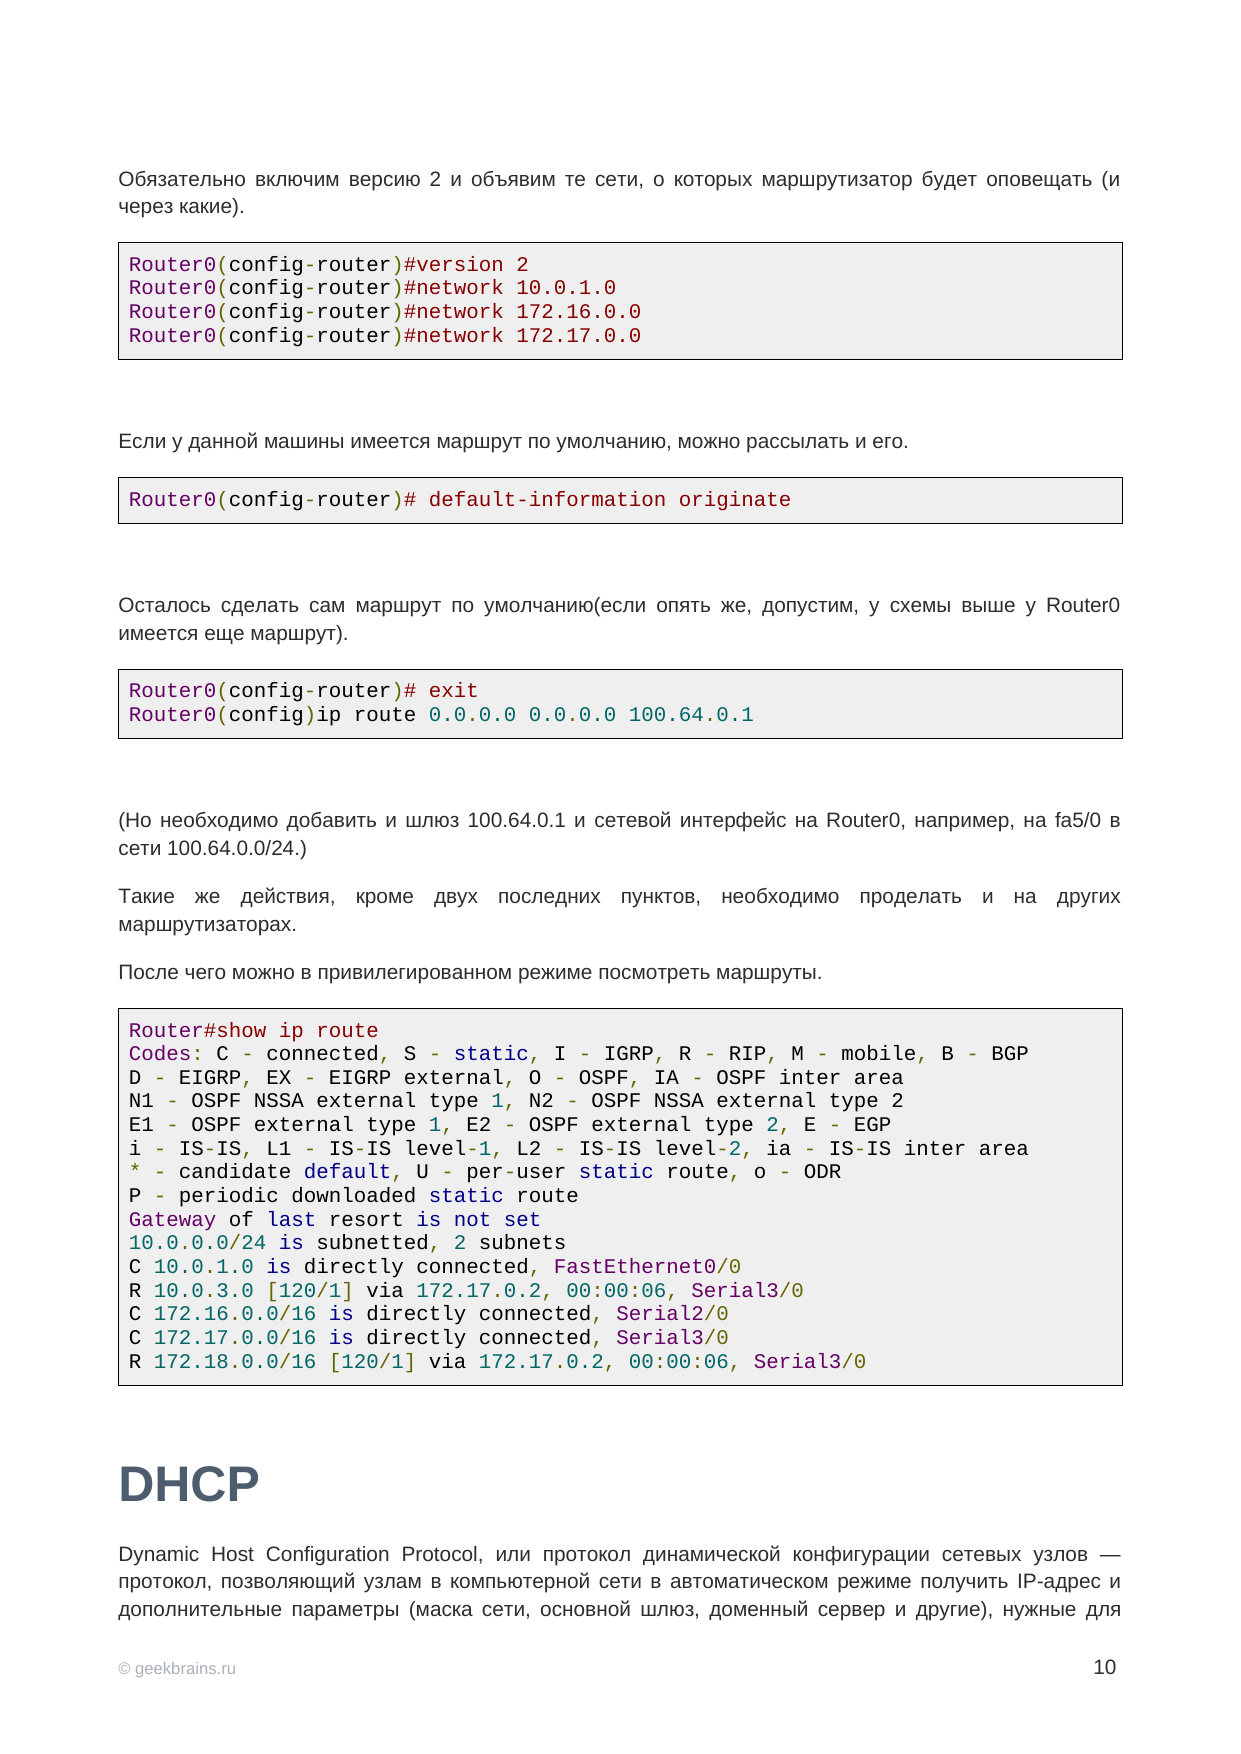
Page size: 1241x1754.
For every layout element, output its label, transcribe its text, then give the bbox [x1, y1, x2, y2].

text После чего можно в привилегированном режиме посмотреть маршруты. [118, 960, 1122, 984]
text Такие же действия, кроме двух последних пунктов, необходимо проделать и на других маршрутизаторах. [118, 884, 1122, 935]
text Обязательно включим версию 2 и объявим те сети, о которых маршрутизатор будет оповещать (и через какие). [118, 166, 1122, 218]
table_header Router0(config-router)# default-information originate [119, 478, 1122, 523]
table_header Router#show ip route Codes: C - connected, S - static, I - IGRP, R - RIP, M - mobile, B - BGP D - EIGRP, EX - EIGRP external, O - OSPF, IA - OSPF inter area N1 - OSPF NSSA external type 1, N2 - OSPF NSSA external type 2 E1 - OSPF external type 1, E2 - OSPF external type 2, E - EGP i - IS-IS, L1 - IS-IS level-1, L2 - IS-IS level-2, ia - IS-IS inter area * - candidate default, U - per-user static route, o - ODR P - periodic downloaded static route Gateway of last resort is not set 10.0.0.0/24 is subnetted, 2 subnets C 10.0.1.0 is directly connected, FastEthernet0/0 R 10.0.3.0 [120/1] via 172.17.0.2, 00:00:06, Serial3/0 C 172.16.0.0/16 is directly connected, Serial2/0 C 172.17.0.0/16 is directly connected, Serial3/0 R 172.18.0.0/16 [120/1] via 172.17.0.2, 00:00:06, Serial3/0 [119, 1009, 1122, 1385]
subtitle DHCP [118, 1455, 1122, 1512]
text Осталось сделать сам маршрут по умолчанию(если опять же, допустим, у схемы выше у Router0 имеется еще маршрут). [118, 593, 1122, 644]
text Dynamic Host Configuration Protocol, или протокол динамической конфигурации сетевых узлов — протокол, позволяющий узлам в компьютерной сети в автоматическом режиме получить IP-адрес и дополнительные параметры (маска сети, основной шлюз, доменный сервер и другие), нужные для [118, 1542, 1122, 1621]
table_header Router0(config-router)# exit Router0(config)ip route 0.0.0.0 0.0.0.0 100.64.0.1 [119, 670, 1122, 738]
text (Но необходимо добавить и шлюз 100.64.0.1 и сетевой интерфейс на Router0, например, на fa5/0 в сети 100.64.0.0/24.) [118, 808, 1122, 859]
text Если у данной машины имеется маршрут по умолчанию, можно рассылать и его. [118, 429, 1122, 453]
table_header Router0(config-router)#version 2 Router0(config-router)#network 10.0.1.0 Router0(config-router)#network 172.16.0.0 Router0(config-router)#network 172.17.0.0 [119, 243, 1122, 359]
